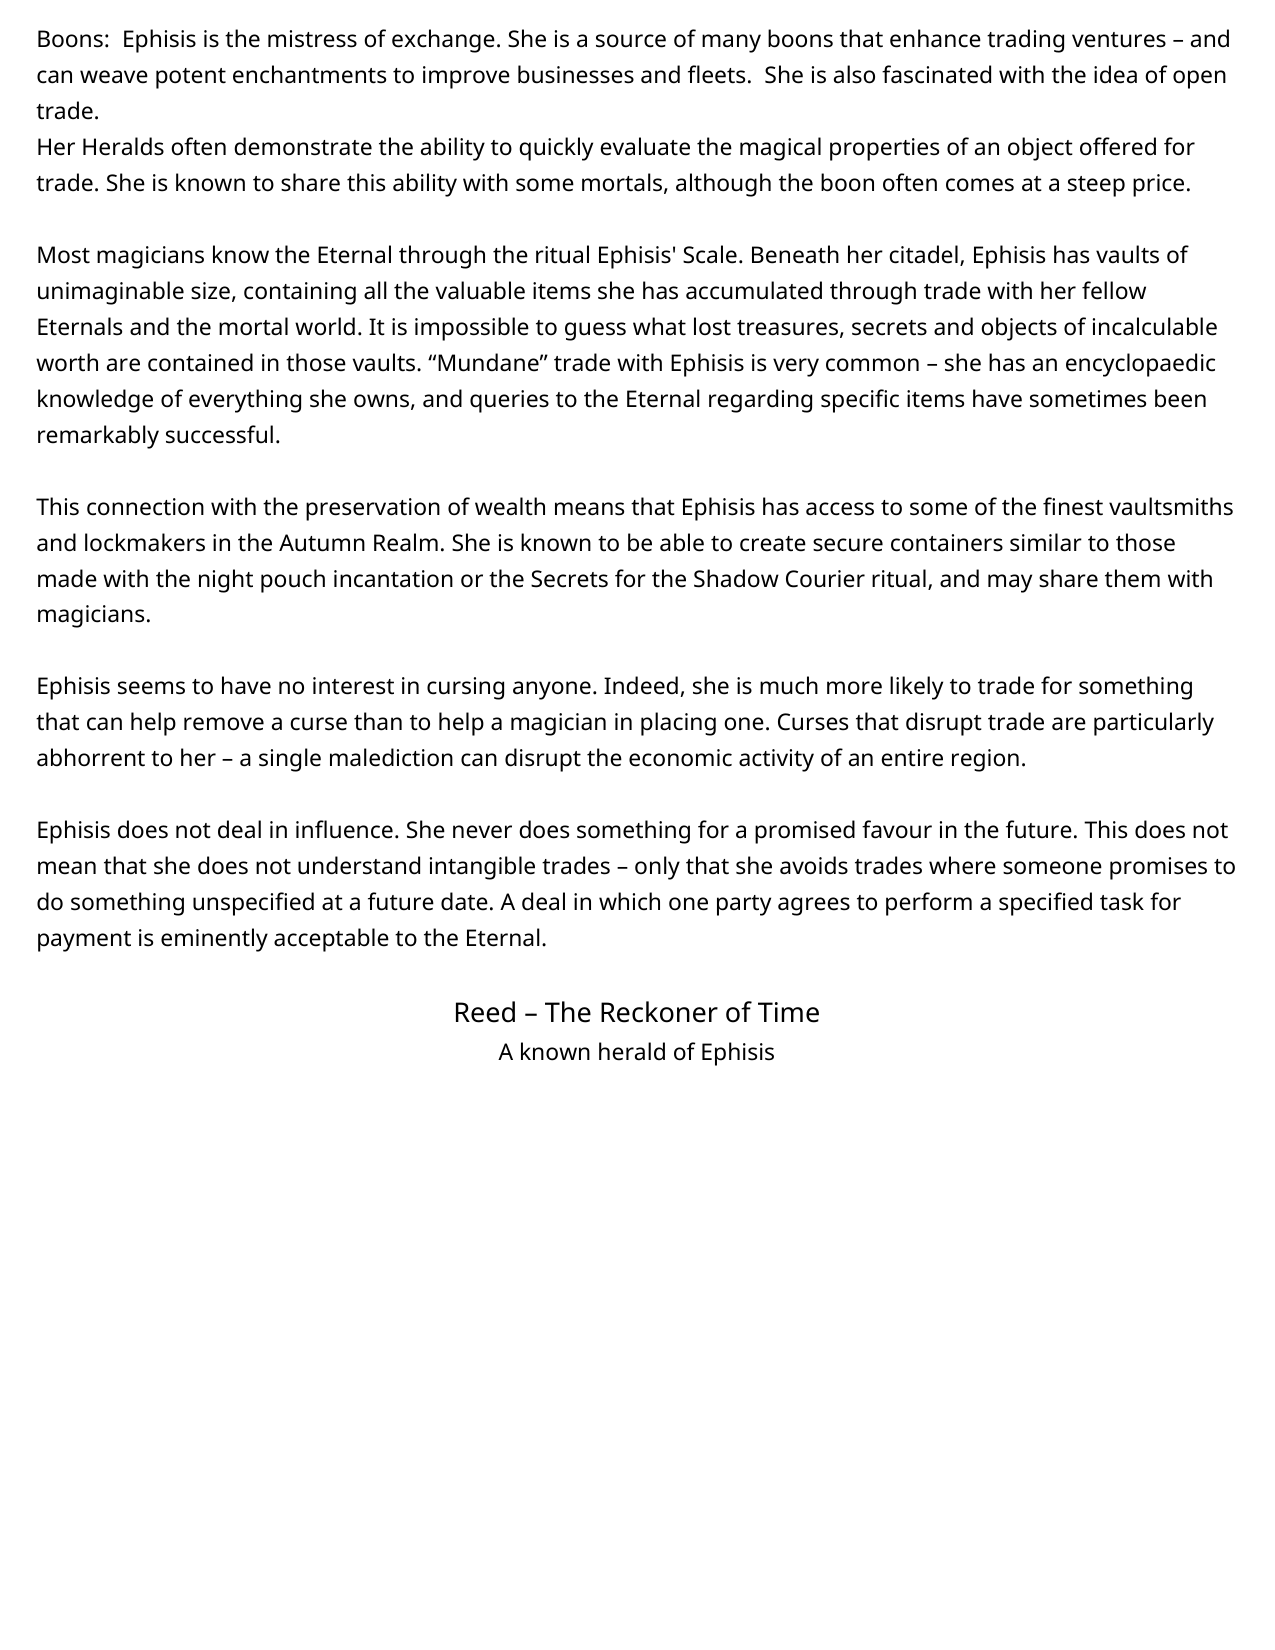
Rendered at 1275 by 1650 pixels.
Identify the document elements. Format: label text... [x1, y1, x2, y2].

text A known herald of Ephisis [36, 1036, 1237, 1067]
text Reed – The Reckoner of Time [36, 994, 1237, 1031]
text Ephisis does not deal in influence. She never does something for a promised favour in the future. This does not mean that she does not understand intangible trades – only that she avoids trades where someone promises to do something unspecified at a future date. A deal in which one party agrees to perform a specified task for payment is eminently acceptable to the Eternal. [36, 814, 1237, 953]
text Boons: Ephisis is the mistress of exchange. She is a source of many boons that enhance trading ventures – and can weave potent enchantments to improve businesses and fleets. She is also fascinated with the idea of open trade. Her Heralds often demonstrate the ability to quickly evaluate the magical properties of an object offered for trade. She is known to share this ability with some mortals, although the boon often comes at a steep price. [36, 23, 1237, 198]
text Most magicians know the Eternal through the ritual Ephisis' Scale. Beneath her citadel, Ephisis has vaults of unimaginable size, containing all the valuable items she has accumulated through trade with her fellow Eternals and the mortal world. It is impossible to guess what lost treasures, secrets and objects of incalculable worth are contained in those vaults. “Mundane” trade with Ephisis is very common – she has an encyclopaedic knowledge of everything she owns, and queries to the Eternal regarding specific items have sometimes been remarkably successful. [36, 239, 1237, 450]
text This connection with the preservation of wealth means that Ephisis has access to some of the finest vaultsmiths and lockmakers in the Autumn Realm. She is known to be able to create secure containers similar to those made with the night pouch incantation or the Secrets for the Shadow Courier ritual, and may share them with magicians. [36, 491, 1237, 630]
text Ephisis seems to have no interest in cursing anyone. Indeed, she is much more likely to trade for something that can help remove a curse than to help a magician in placing one. Curses that disrupt trade are particularly abhorrent to her – a single malediction can disrupt the economic activity of an entire region. [36, 670, 1237, 773]
